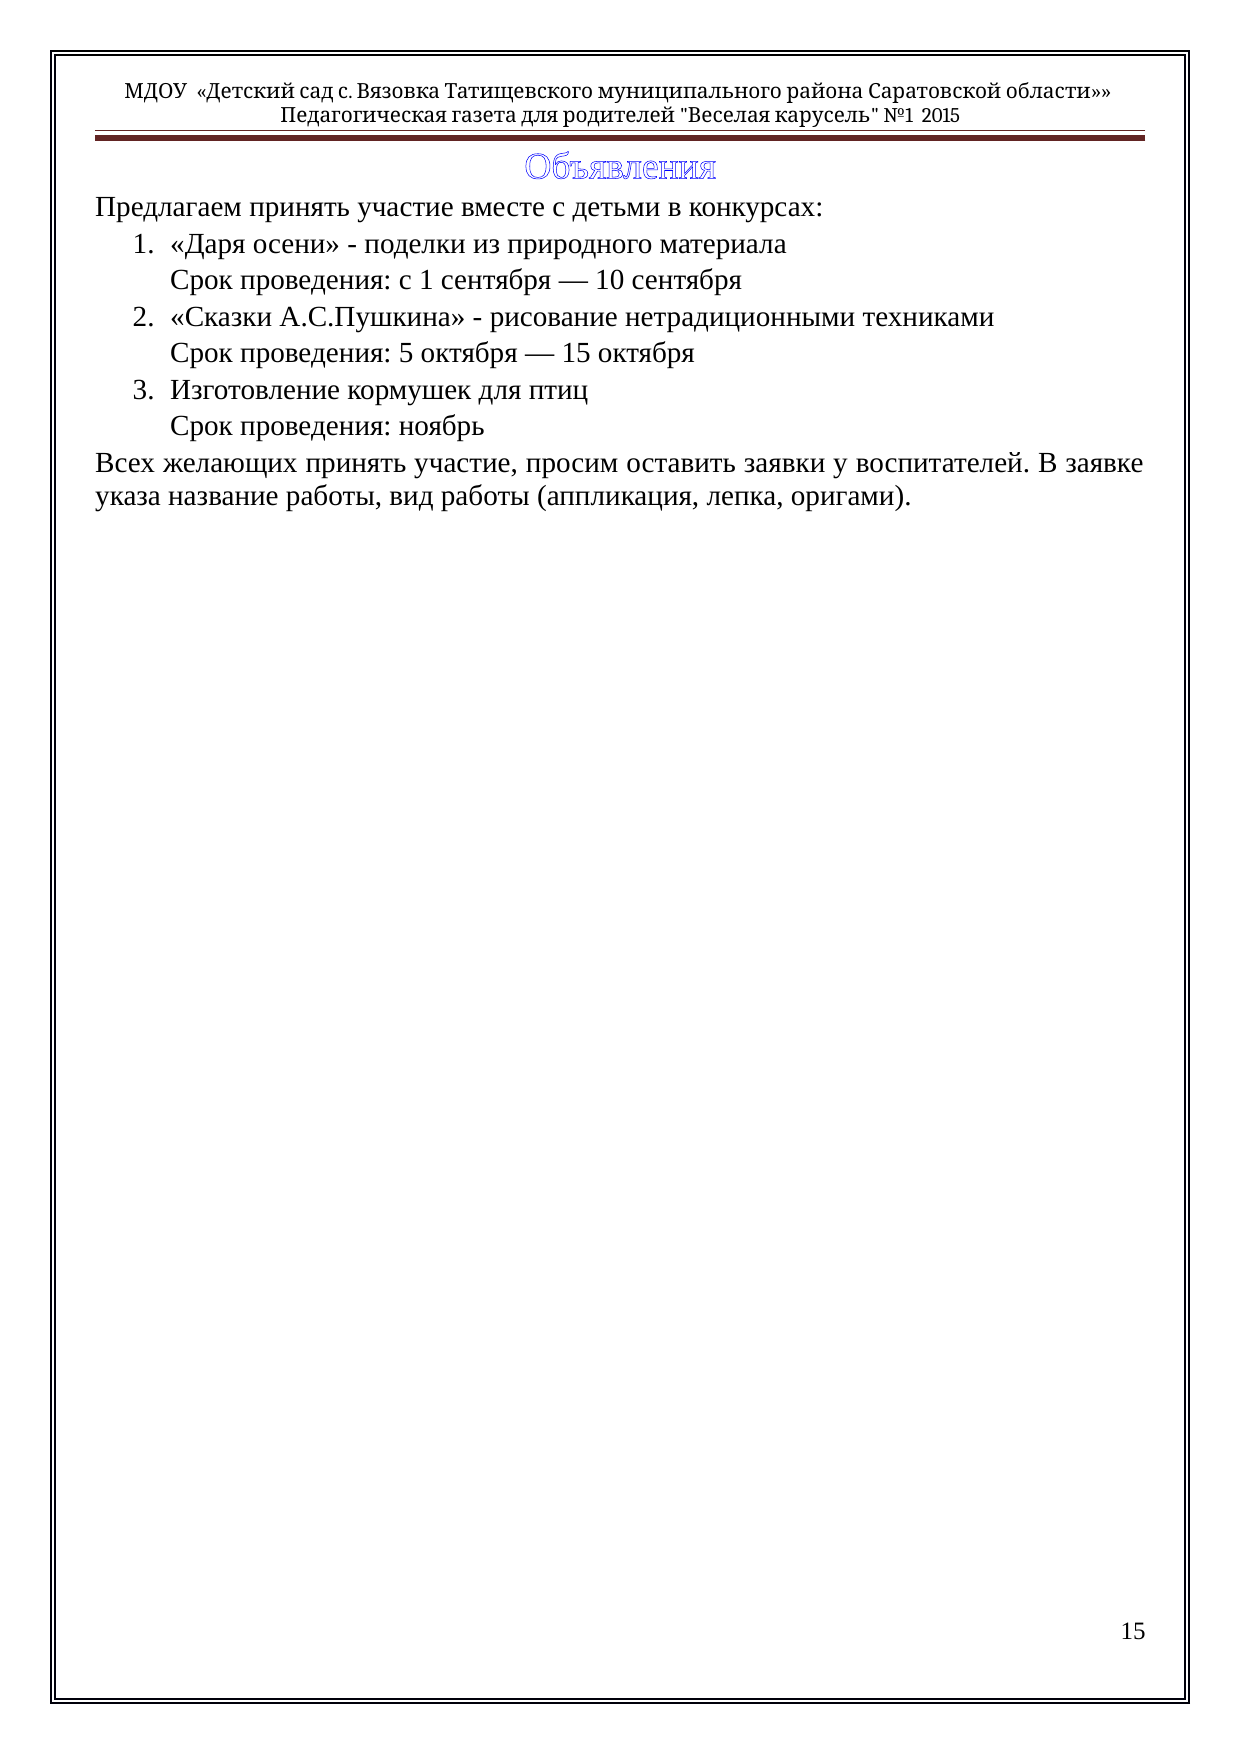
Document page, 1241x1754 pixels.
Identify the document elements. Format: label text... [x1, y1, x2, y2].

list Изготовление кормушек для птиц [132, 372, 1145, 405]
list Срок проведения: с 1 сентября — 10 сентября [132, 262, 1145, 296]
list Срок проведения: 5 октября — 15 октября [132, 335, 1145, 369]
text Объявления [95, 143, 1145, 187]
list Срок проведения: ноябрь [132, 408, 1145, 442]
text Предлагаем принять участие вместе с детьми в конкурсах: [95, 189, 1145, 223]
list «Даря осени» - поделки из природного материала [132, 226, 1145, 259]
list «Сказки А.С.Пушкина» - рисование нетрадиционными техниками [132, 299, 1145, 332]
text Всех желающих принять участие, просим оставить заявки у воспитателей. В заявке указа название работы, вид работы (аппликация, лепка, оригами). [95, 445, 1145, 512]
